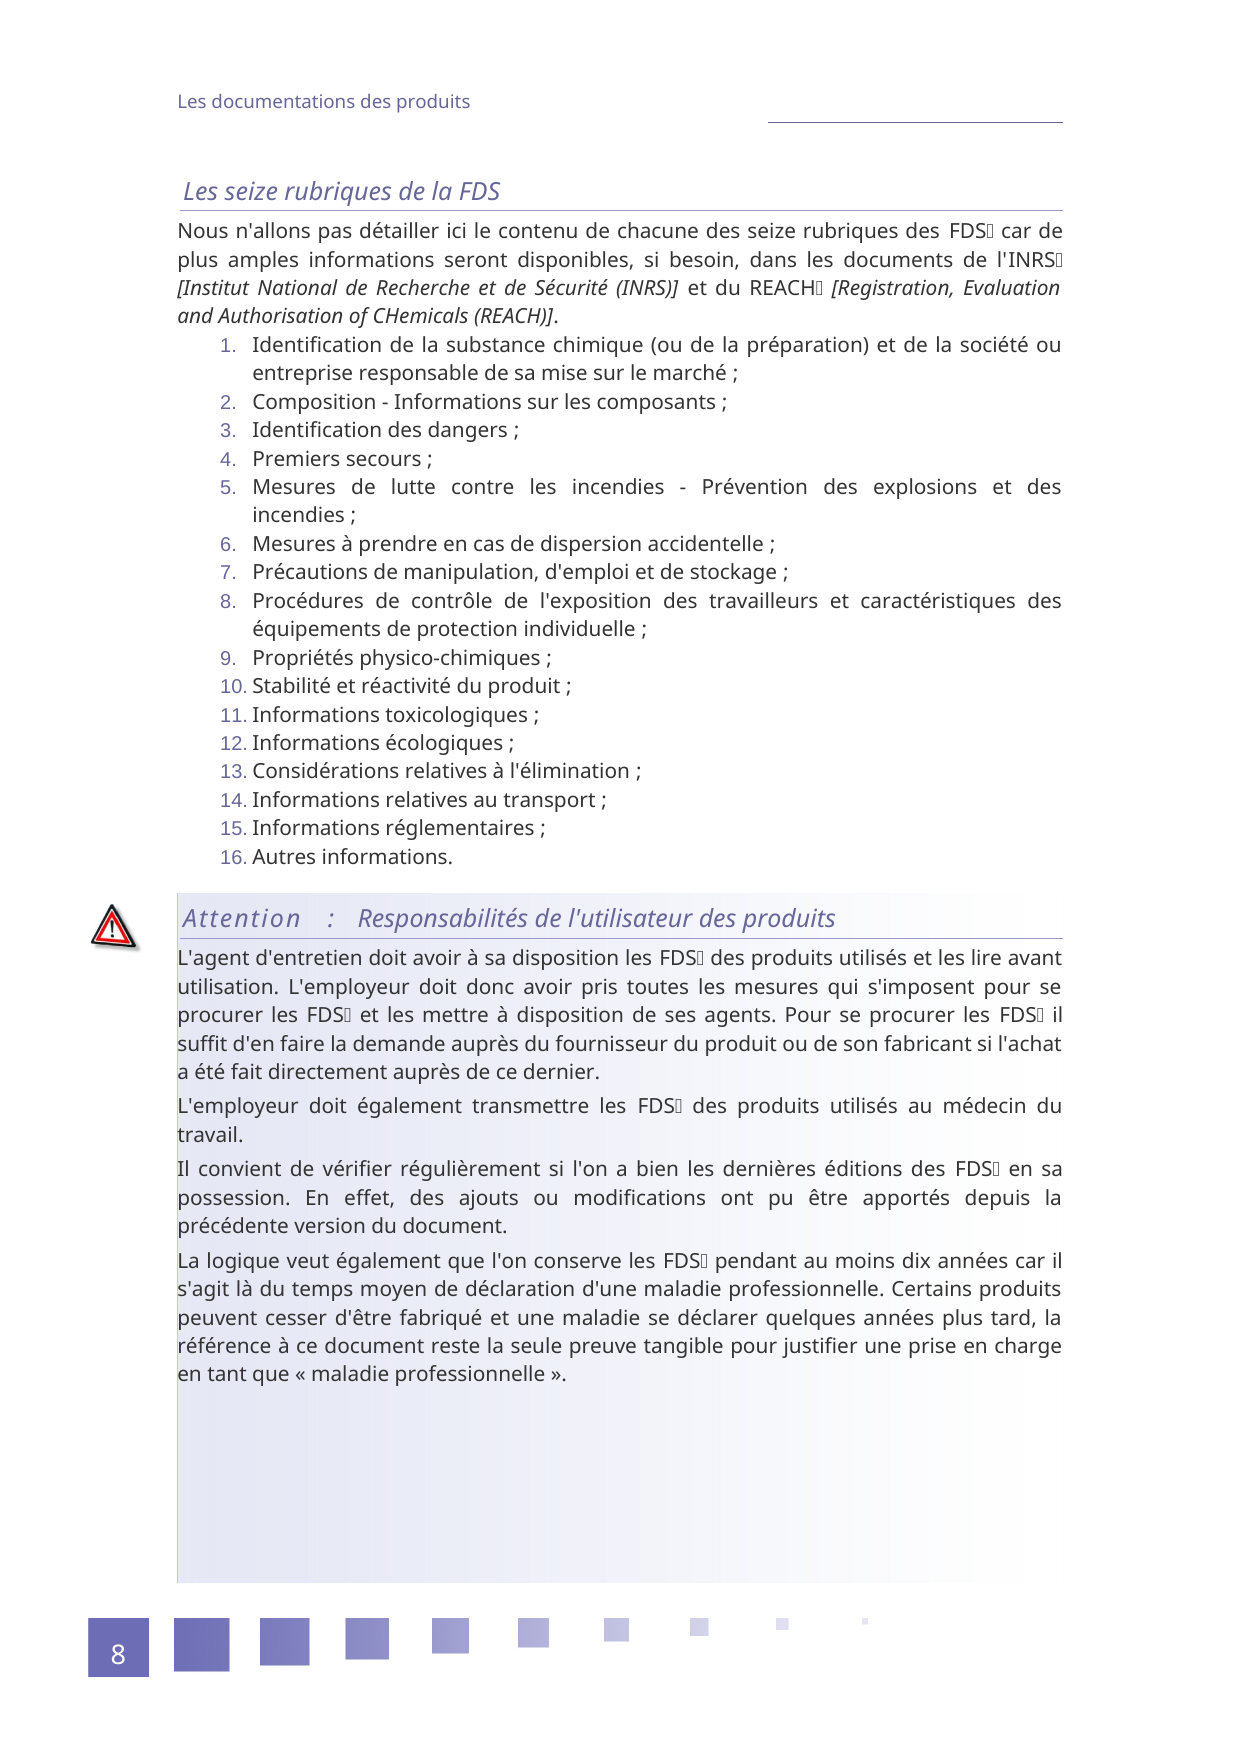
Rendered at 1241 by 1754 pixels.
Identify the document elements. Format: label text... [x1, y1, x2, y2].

text Nous n'allons pas détailler ici le contenu de chacune des seize rubriques des FDSFiche de Données de Sécurité car de plus amples informations seront disponibles, si besoin, dans les documents de l'INRS [Institut National de Recherche et de Sécurité (INRS)]Institut National de Recherche et de Sécurité (INRS) et du REACH [Registration, Evaluation and Authorisation of CHemicals (REACH)]Registration, Evaluation and Authorisation of CHemicals (REACH). [177, 216, 1063, 330]
list Stabilité et réactivité du produit ; [214, 671, 1063, 700]
text La logique veut également que l'on conserve les FDSFiche de Données de Sécurité pendant au moins dix années car il s'agit là du temps moyen de déclaration d'une maladie professionnelle. Certains produits peuvent cesser d'être fabriqué et une maladie se déclarer quelques années plus tard, la référence à ce document reste la seule preuve tangible pour justifier une prise en charge en tant que « maladie professionnelle ». [177, 1246, 1063, 1388]
list Mesures à prendre en cas de dispersion accidentelle ; [214, 529, 1063, 557]
list Procédures de contrôle de l'exposition des travailleurs et caractéristiques des équipements de protection individuelle ; [214, 586, 1063, 643]
list Identification des dangers ; [214, 415, 1063, 444]
title Attention : Responsabilités de l'utilisateur des produits [180, 898, 1063, 938]
list Propriétés physico-chimiques ; [214, 643, 1063, 671]
list Premiers secours ; [214, 444, 1063, 472]
list Identification de la substance chimique (ou de la préparation) et de la société ou entreprise responsable de sa mise sur le marché ; [214, 330, 1063, 387]
list Mesures de lutte contre les incendies - Prévention des explosions et des incendies ; [214, 472, 1063, 529]
text L'agent d'entretien doit avoir à sa disposition les FDSFiche de Données de Sécurité des produits utilisés et les lire avant utilisation. L'employeur doit donc avoir pris toutes les mesures qui s'imposent pour se procurer les FDSFiche de Données de Sécurité et les mettre à disposition de ses agents. Pour se procurer les FDSFiche de Données de Sécurité il suffit d'en faire la demande auprès du fournisseur du produit ou de son fabricant si l'achat a été fait directement auprès de ce dernier. [177, 943, 1063, 1086]
text Il convient de vérifier régulièrement si l'on a bien les dernières éditions des FDSFiche de Données de Sécurité en sa possession. En effet, des ajouts ou modifications ont pu être apportés depuis la précédente version du document. [177, 1154, 1063, 1240]
list Informations réglementaires ; [214, 813, 1063, 842]
list Informations relatives au transport ; [214, 785, 1063, 813]
list Considérations relatives à l'élimination ; [214, 757, 1063, 785]
list Précautions de manipulation, d'emploi et de stockage ; [214, 557, 1063, 586]
list Composition - Informations sur les composants ; [214, 387, 1063, 415]
list Autres informations. [214, 842, 1063, 870]
list Informations toxicologiques ; [214, 700, 1063, 728]
picture [88, 893, 1064, 1583]
text L'employeur doit également transmettre les FDSFiche de Données de Sécurité des produits utilisés au médecin du travail. [177, 1092, 1063, 1148]
picture [88, 1618, 1063, 1677]
title Les seize rubriques de la FDS [180, 170, 1063, 210]
list Informations écologiques ; [214, 728, 1063, 757]
